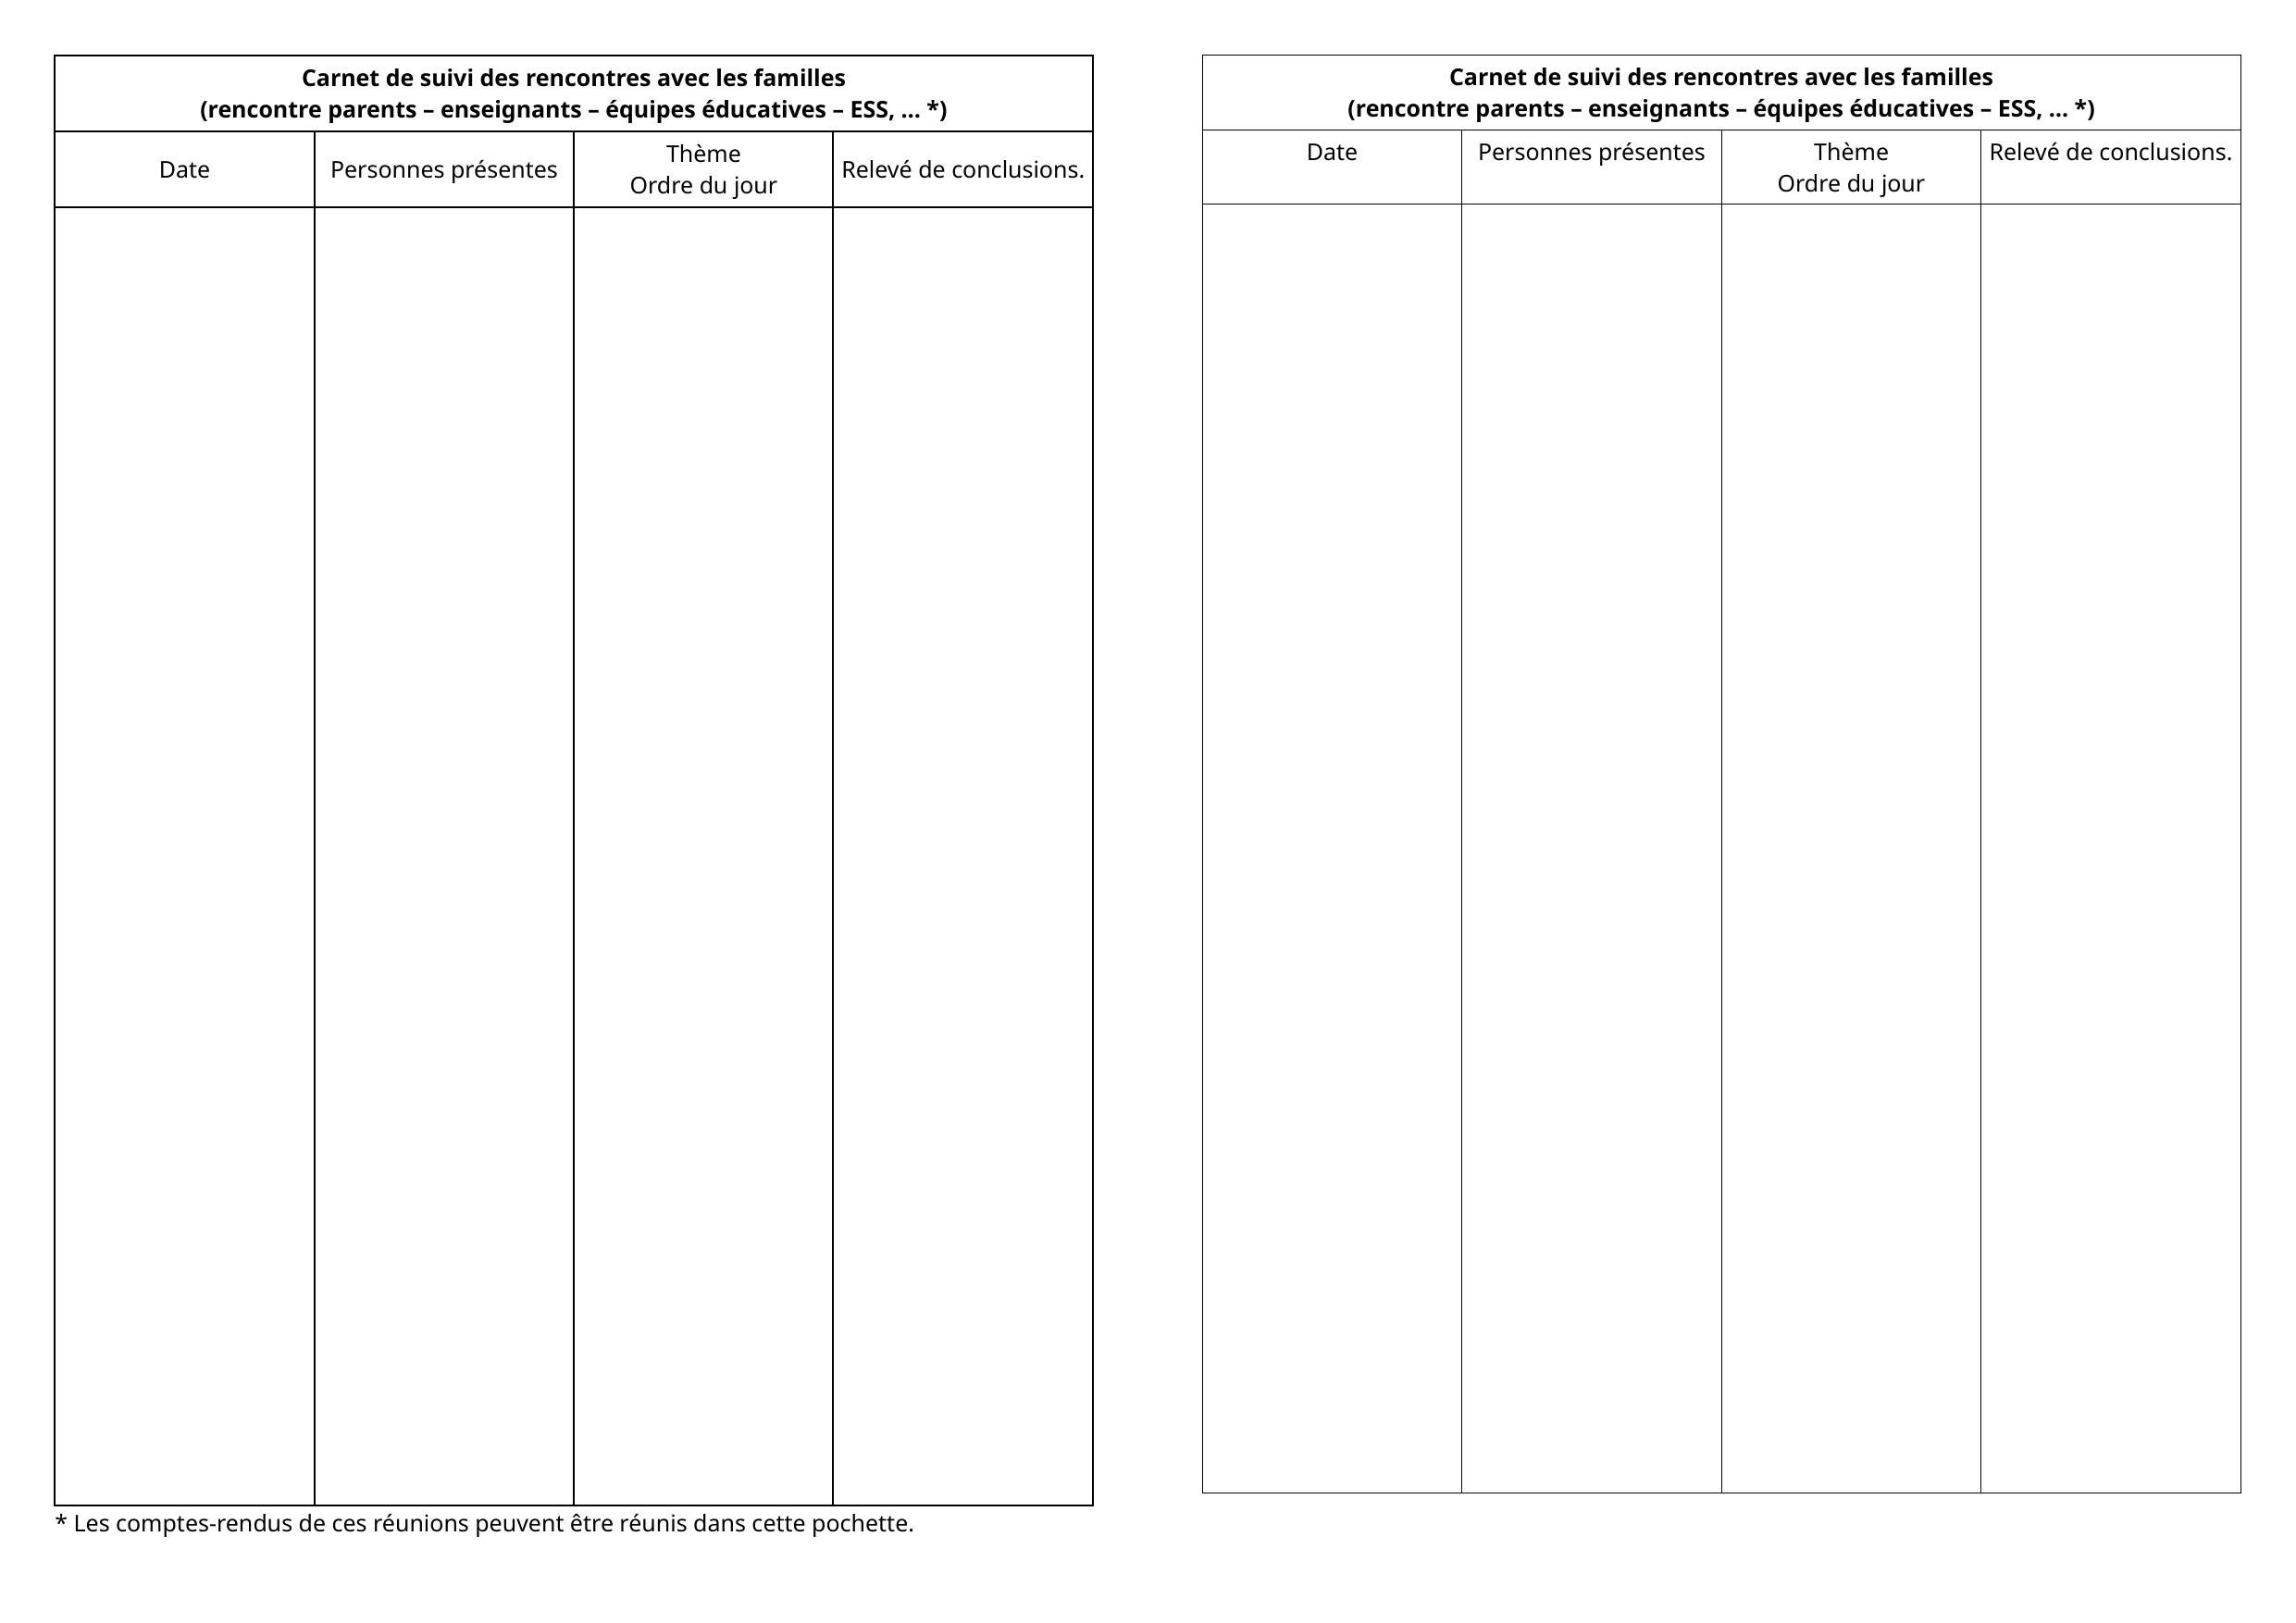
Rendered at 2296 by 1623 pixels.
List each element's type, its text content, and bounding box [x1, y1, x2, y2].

table_cell [575, 208, 832, 1505]
table_cell Personnes présentes [316, 132, 573, 205]
table_cell Thème Ordre du jour [575, 132, 832, 205]
table_cell [1981, 204, 2240, 1493]
table_header Carnet de suivi des rencontres avec les familles (rencontre parents – enseignants – équipes éducatives – ESS, … *) [56, 56, 1092, 130]
table_cell Relevé de conclusions. [1981, 130, 2240, 204]
table_cell Date [56, 132, 314, 205]
table_cell [1203, 204, 1461, 1493]
table_header Carnet de suivi des rencontres avec les familles (rencontre parents – enseignants – équipes éducatives – ESS, … *) [1203, 56, 2240, 130]
table_cell [56, 208, 314, 1505]
text * Les comptes-rendus de ces réunions peuvent être réunis dans cette pochette. [55, 1506, 1093, 1538]
table_cell Personnes présentes [1462, 130, 1721, 204]
table_cell Date [1203, 130, 1461, 204]
table_cell [316, 208, 573, 1505]
table_cell [1462, 204, 1721, 1493]
table_cell [1722, 204, 1980, 1493]
table_cell [834, 208, 1092, 1505]
table_cell Thème Ordre du jour [1722, 130, 1980, 204]
table_cell Relevé de conclusions. [834, 132, 1092, 205]
